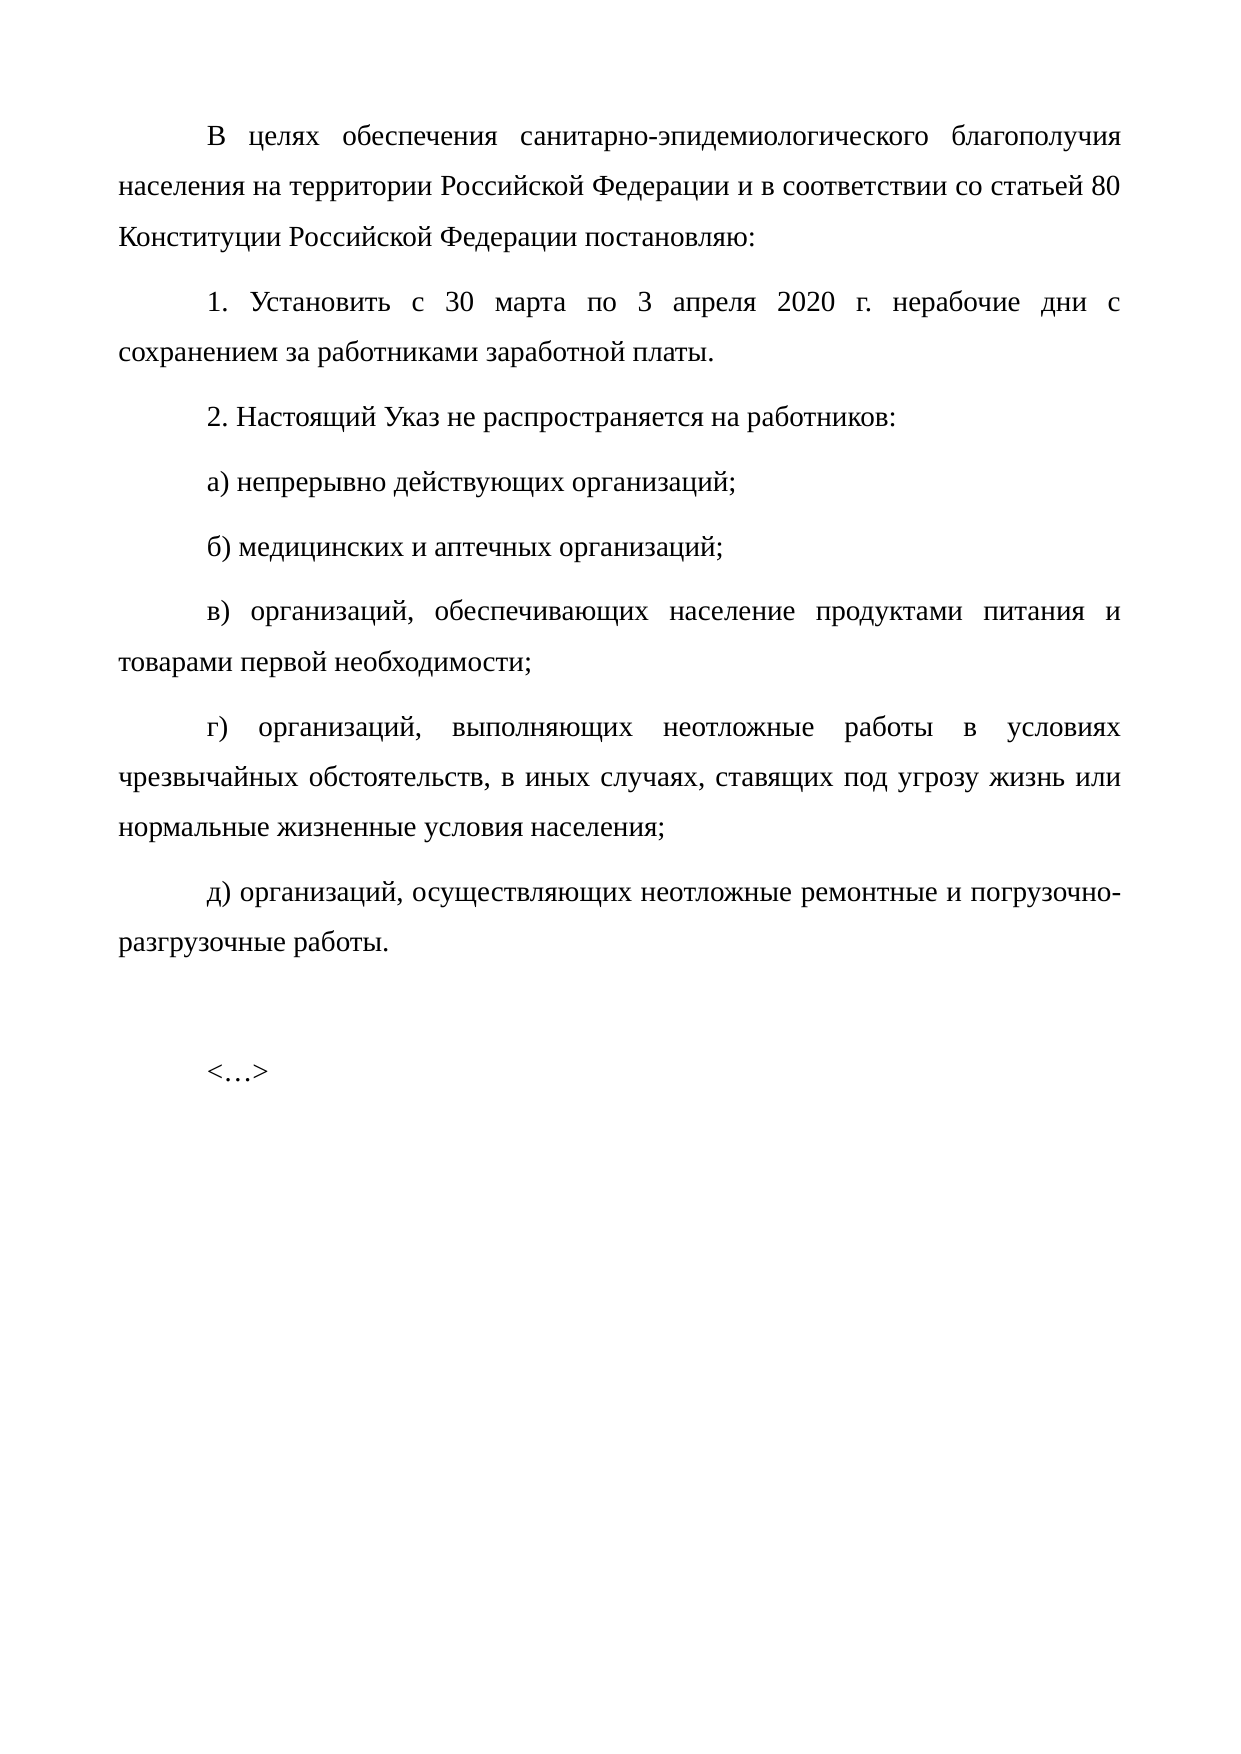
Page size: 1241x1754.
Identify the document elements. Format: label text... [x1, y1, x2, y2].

text 2. Настоящий Указ не распространяется на работников: [118, 399, 1122, 432]
text <…> [118, 1054, 1122, 1088]
text В целях обеспечения санитарно-эпидемиологического благополучия населения на территории Российской Федерации и в соответствии со статьей 80 Конституции Российской Федерации постановляю: [118, 118, 1122, 252]
text д) организаций, осуществляющих неотложные ремонтные и погрузочно-разгрузочные работы. [118, 874, 1122, 958]
text а) непрерывно действующих организаций; [118, 464, 1122, 497]
text г) организаций, выполняющих неотложные работы в условиях чрезвычайных обстоятельств, в иных случаях, ставящих под угрозу жизнь или нормальные жизненные условия населения; [118, 709, 1122, 843]
text 1. Установить с 30 марта по 3 апреля 2020 г. нерабочие дни с сохранением за работниками заработной платы. [118, 284, 1122, 367]
text в) организаций, обеспечивающих население продуктами питания и товарами первой необходимости; [118, 593, 1122, 677]
text б) медицинских и аптечных организаций; [118, 529, 1122, 562]
